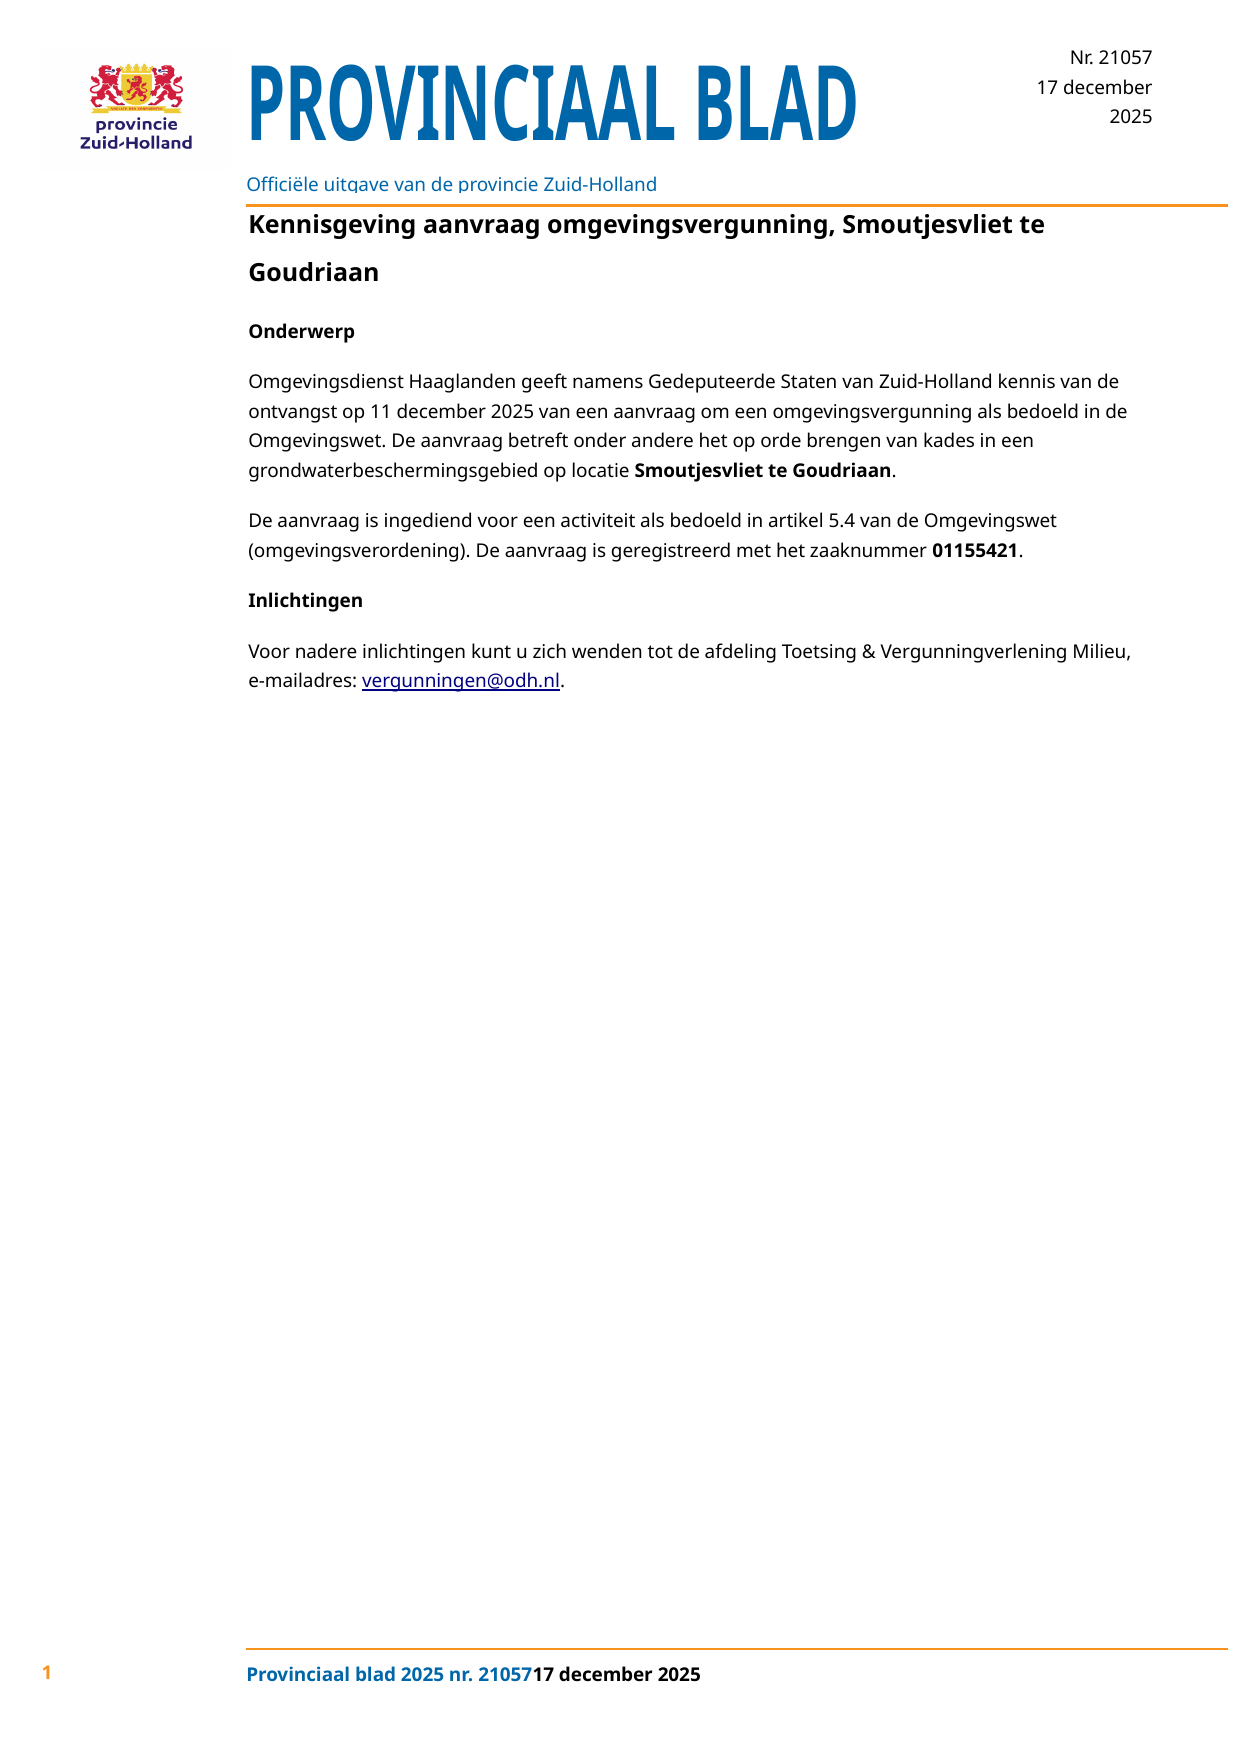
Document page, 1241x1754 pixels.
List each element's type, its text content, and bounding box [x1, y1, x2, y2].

text Onderwerp [248, 318, 1152, 344]
picture [41, 47, 231, 172]
text Inlichtingen [248, 587, 1152, 613]
text Voor nadere inlichtingen kunt u zich wenden tot de afdeling Toetsing & Vergunningverlening Milieu, e-mailadres: vergunningen@odh.nl. [248, 638, 1152, 693]
text De aanvraag is ingediend voor een activiteit als bedoeld in artikel 5.4 van de Omgevingswet (omgevingsverordening). De aanvraag is geregistreerd met het zaaknummer 01155421. [248, 507, 1152, 563]
text Omgevingsdienst Haaglanden geeft namens Gedeputeerde Staten van Zuid-Holland kennis van de ontvangst op 11 december 2025 van een aanvraag om een omgevingsvergunning als bedoeld in de Omgevingswet. De aanvraag betreft onder andere het op orde brengen van kades in een grondwaterbeschermingsgebied op locatie Smoutjesvliet te Goudriaan. [248, 368, 1152, 483]
text Kennisgeving aanvraag omgevingsvergunning, Smoutjesvliet te Goudriaan [248, 207, 1152, 288]
